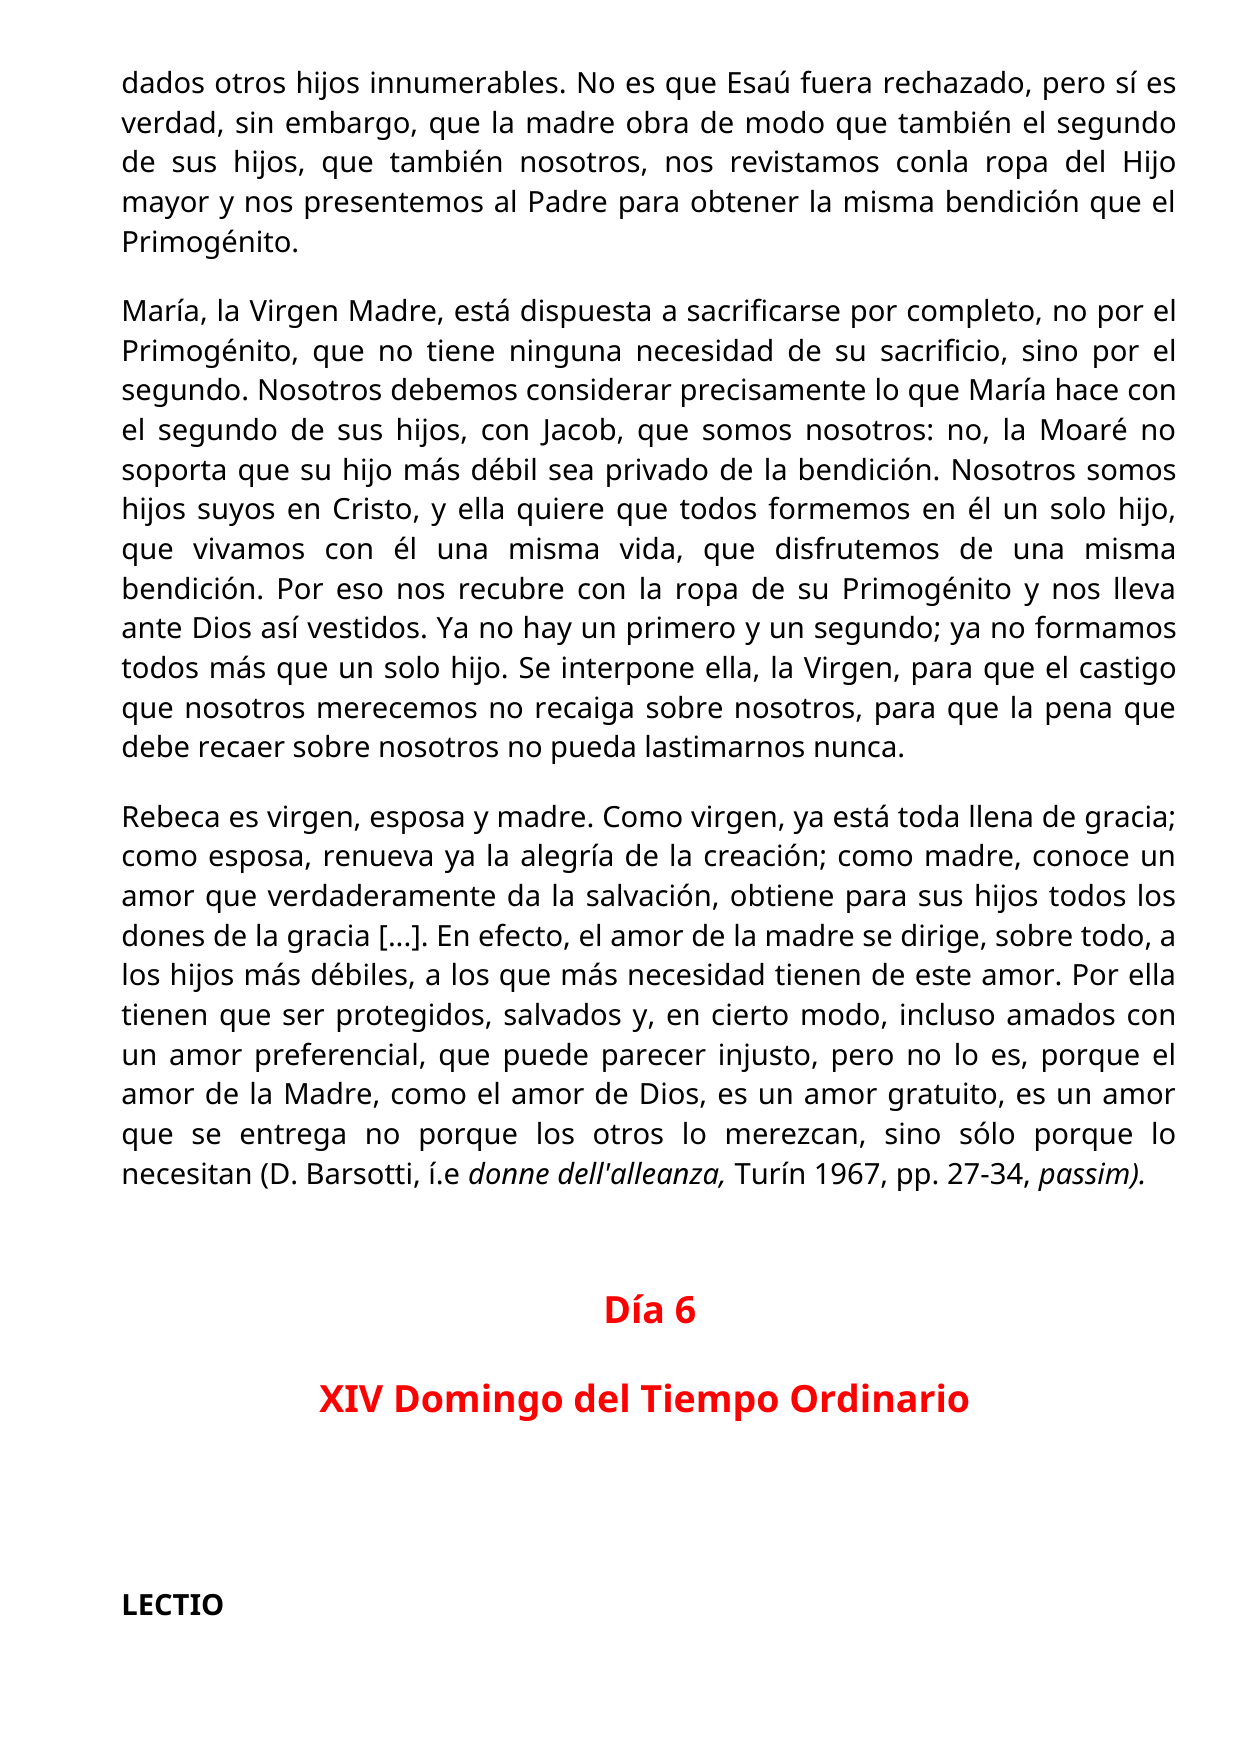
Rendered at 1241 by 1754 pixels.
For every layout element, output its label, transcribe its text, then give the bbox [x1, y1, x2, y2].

table_header XIV Domingo del Tiempo Ordinario LECTIO [118, 1369, 1181, 1656]
table_header dados otros hijos innumerables. No es que Esaú fuera rechazado, pero sí es verdad, sin embargo, que la madre obra de modo que también el segundo de sus hijos, que también nosotros, nos revistamos conla ropa del Hijo mayor y nos presentemos al Padre para obtener la misma bendición que el Primogénito. María, la Virgen Madre, está dispuesta a sacrificarse por completo, no por el Primogénito, que no tiene ninguna necesidad de su sacrificio, sino por el segundo. Nosotros debemos considerar precisamente lo que María hace con el segundo de sus hijos, con Jacob, que somos nosotros: no, la Moaré no soporta que su hijo más débil sea privado de la bendición. Nosotros somos hijos suyos en Cristo, y ella quiere que todos formemos en él un solo hijo, que vivamos con él una misma vida, que disfrutemos de una misma bendición. Por eso nos recubre con la ropa de su Primogénito y nos lleva ante Dios así vestidos. Ya no hay un primero y un segundo; ya no formamos todos más que un solo hijo. Se interpone ella, la Virgen, para que el castigo que nosotros merecemos no recaiga sobre nosotros, para que la pena que debe recaer sobre nosotros no pueda lastimarnos nunca. Rebeca es virgen, esposa y madre. Como virgen, ya está toda llena de gracia; como esposa, renueva ya la alegría de la creación; como madre, conoce un amor que verdaderamente da la salvación, obtiene para sus hijos todos los dones de la gracia [...]. En efecto, el amor de la madre se dirige, sobre todo, a los hijos más débiles, a los que más necesidad tienen de este amor. Por ella tienen que ser protegidos, salvados y, en cierto modo, incluso amados con un amor preferencial, que puede parecer injusto, pero no lo es, porque el amor de la Madre, como el amor de Dios, es un amor gratuito, es un amor que se entrega no porque los otros lo merezcan, sino sólo porque lo necesitan (D. Barsotti, í.e donne dell'alleanza, Turín 1967, pp. 27-34, passim). [118, 59, 1181, 1225]
text Día 6 [118, 1283, 1181, 1334]
